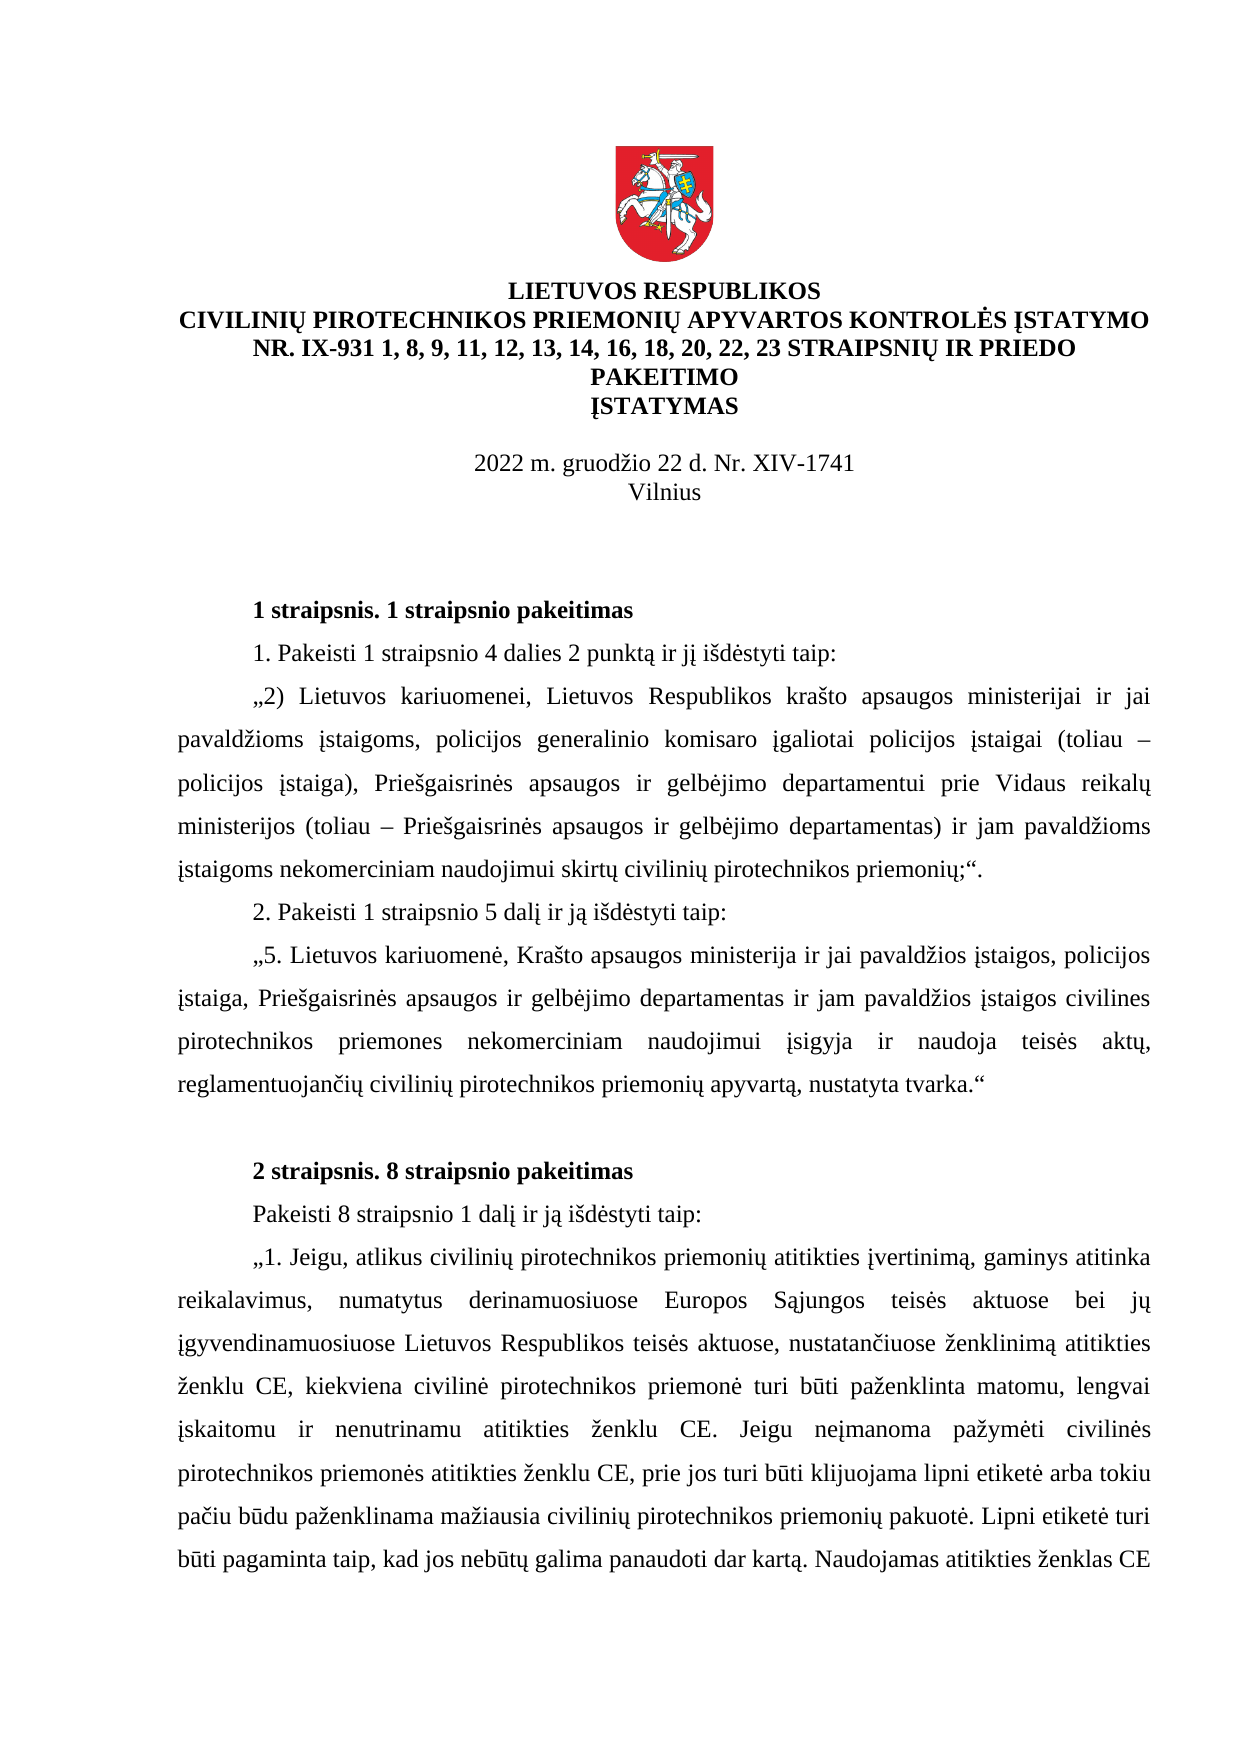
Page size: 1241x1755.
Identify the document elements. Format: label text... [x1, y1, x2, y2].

text 2. Pakeisti 1 straipsnio 5 dalį ir ją išdėstyti taip: [177, 897, 1152, 926]
text Pakeisti 8 straipsnio 1 dalį ir ją išdėstyti taip: [177, 1199, 1152, 1228]
text ĮSTATYMAS [177, 391, 1152, 420]
text 1. Pakeisti 1 straipsnio 4 dalies 2 punktą ir jį išdėstyti taip: [177, 638, 1152, 667]
text CIVILINIŲ PIROTECHNIKOS PRIEMONIŲ APYVARTOS KONTROLĖS ĮSTATYMO NR. IX-931 1, 8, 9, 11, 12, 13, 14, 16, 18, 20, 22, 23 STRAIPSNIŲ IR PRIEDO PAKEITIMO [177, 305, 1152, 391]
text 1 straipsnis. 1 straipsnio pakeitimas [177, 595, 1152, 624]
text Vilnius [177, 477, 1152, 506]
text 2022 m. gruodžio 22 d. Nr. XIV-1741 [177, 448, 1152, 477]
text LIETUVOS RESPUBLIKOS [177, 276, 1152, 305]
text „5. Lietuvos kariuomenė, Krašto apsaugos ministerija ir jai pavaldžios įstaigos, policijos įstaiga, Priešgaisrinės apsaugos ir gelbėjimo departamentas ir jam pavaldžios įstaigos civilines pirotechnikos priemones nekomerciniam naudojimui įsigyja ir naudoja teisės aktų, reglamentuojančių civilinių pirotechnikos priemonių apyvartą, nustatyta tvarka.“ [177, 940, 1152, 1098]
text „2) Lietuvos kariuomenei, Lietuvos Respublikos krašto apsaugos ministerijai ir jai pavaldžioms įstaigoms, policijos generalinio komisaro įgaliotai policijos įstaigai (toliau – policijos įstaiga), Priešgaisrinės apsaugos ir gelbėjimo departamentui prie Vidaus reikalų ministerijos (toliau – Priešgaisrinės apsaugos ir gelbėjimo departamentas) ir jam pavaldžioms įstaigoms nekomerciniam naudojimui skirtų civilinių pirotechnikos priemonių;“. [177, 681, 1152, 883]
text 2 straipsnis. 8 straipsnio pakeitimas [177, 1156, 1152, 1184]
text „1. Jeigu, atlikus civilinių pirotechnikos priemonių atitikties įvertinimą, gaminys atitinka reikalavimus, numatytus derinamuosiuose Europos Sąjungos teisės aktuose bei jų įgyvendinamuosiuose Lietuvos Respublikos teisės aktuose, nustatančiuose ženklinimą atitikties ženklu CE, kiekviena civilinė pirotechnikos priemonė turi būti paženklinta matomu, lengvai įskaitomu ir nenutrinamu atitikties ženklu CE. Jeigu neįmanoma pažymėti civilinės pirotechnikos priemonės atitikties ženklu CE, prie jos turi būti klijuojama lipni etiketė arba tokiu pačiu būdu paženklinama mažiausia civilinių pirotechnikos priemonių pakuotė. Lipni etiketė turi būti pagaminta taip, kad jos nebūtų galima panaudoti dar kartą. Naudojamas atitikties ženklas CE [177, 1242, 1152, 1573]
